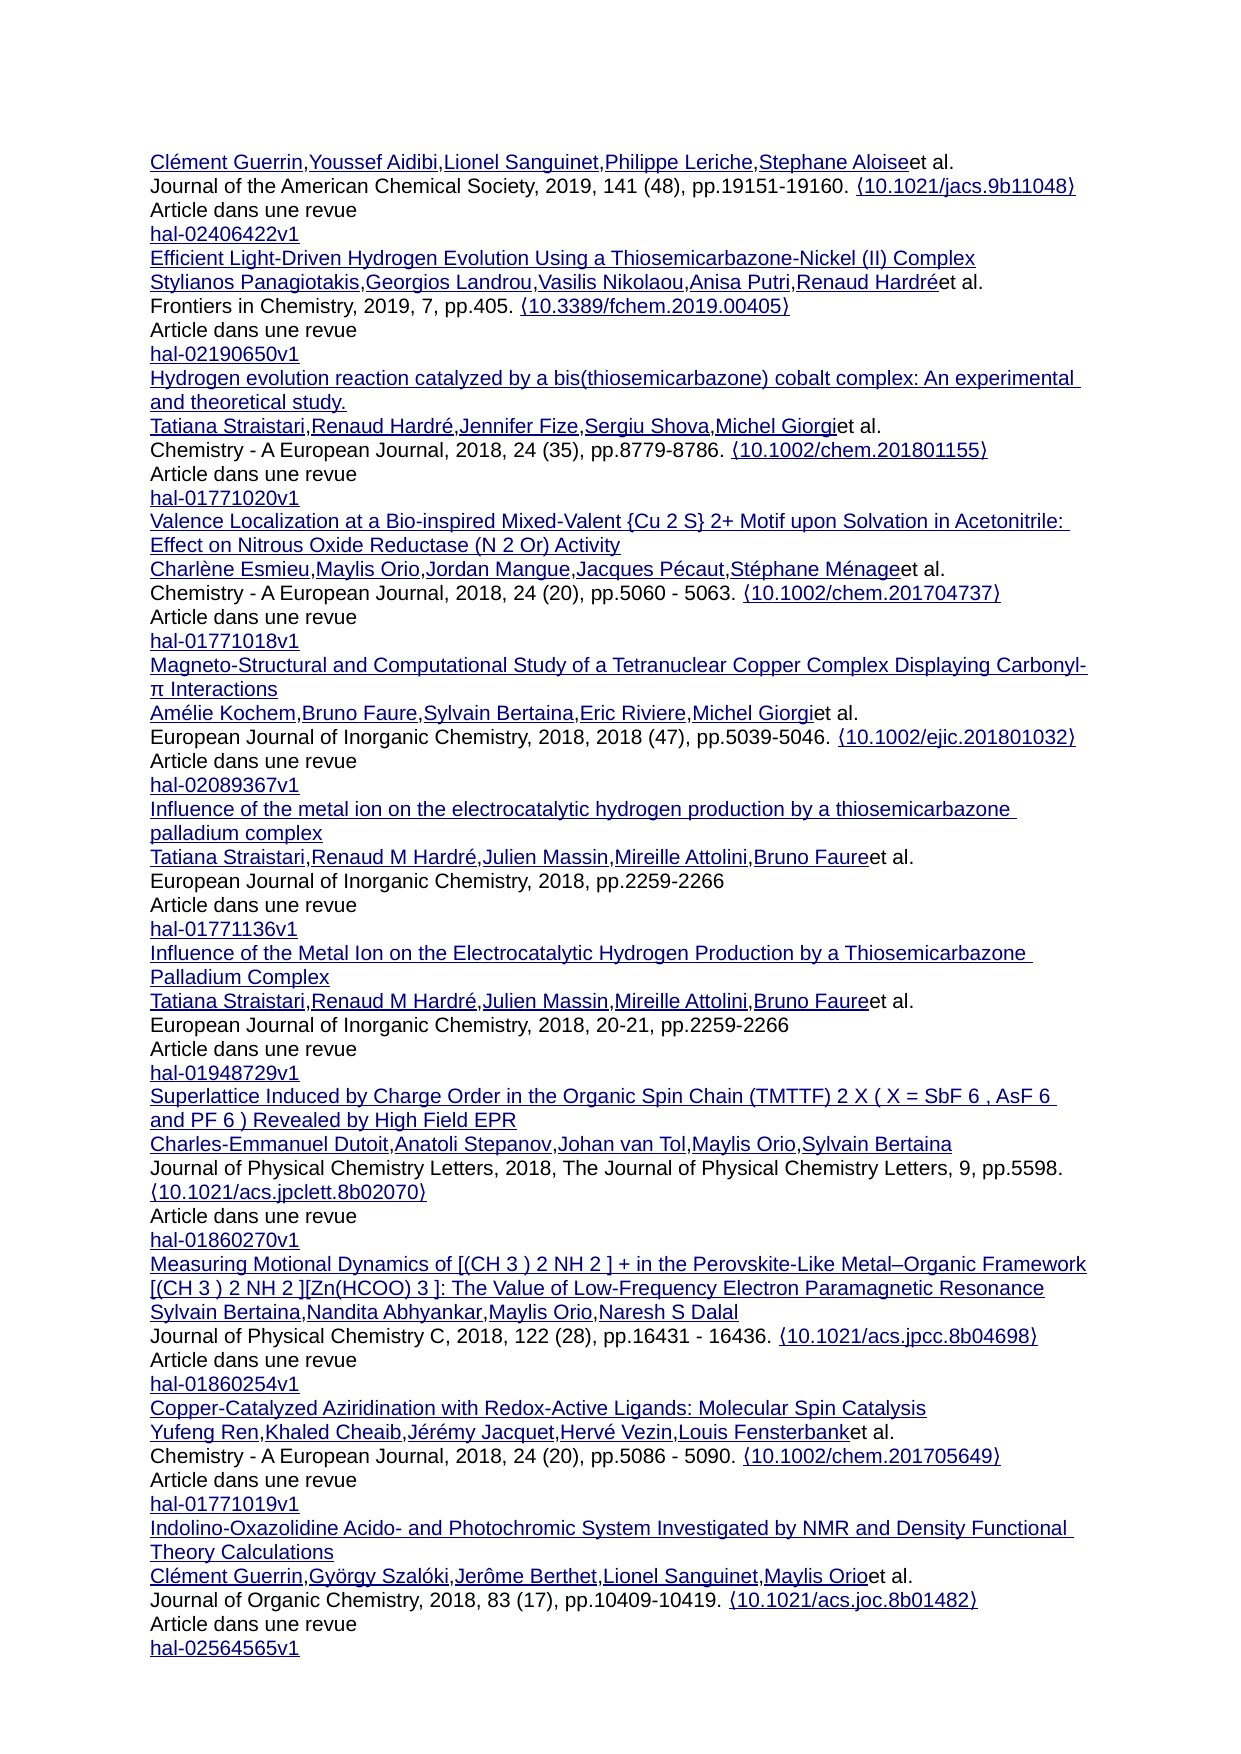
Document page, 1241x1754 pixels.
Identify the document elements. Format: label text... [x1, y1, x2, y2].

table_cell Valence Localization at a Bio-inspired Mixed-Valent {Cu 2 S} 2+ Motif upon Solvation in Acetonitrile: Effect on Nitrous Oxide Reductase (N 2 Or) Activity Charlène Esmieu,Maylis Orio,Jordan Mangue,Jacques Pécaut,Stéphane Ménageet al. Chemistry - A European Journal, 2018, 24 (20), pp.5060 - 5063. ⟨10.1002/chem.201704737⟩ Article dans une revue hal-01771018v1 [150, 509, 1090, 653]
table_cell Magneto-Structural and Computational Study of a Tetranuclear Copper Complex Displaying Carbonyl-π Interactions Amélie Kochem,Bruno Faure,Sylvain Bertaina,Eric Riviere,Michel Giorgiet al. European Journal of Inorganic Chemistry, 2018, 2018 (47), pp.5039-5046. ⟨10.1002/ejic.201801032⟩ Article dans une revue hal-02089367v1 [150, 653, 1090, 797]
table_cell Efficient Light-Driven Hydrogen Evolution Using a Thiosemicarbazone-Nickel (II) Complex Stylianos Panagiotakis,Georgios Landrou,Vasilis Nikolaou,Anisa Putri,Renaud Hardréet al. Frontiers in Chemistry, 2019, 7, pp.405. ⟨10.3389/fchem.2019.00405⟩ Article dans une revue hal-02190650v1 [150, 246, 1090, 366]
table_cell Copper-Catalyzed Aziridination with Redox-Active Ligands: Molecular Spin Catalysis Yufeng Ren,Khaled Cheaib,Jérémy Jacquet,Hervé Vezin,Louis Fensterbanket al. Chemistry - A European Journal, 2018, 24 (20), pp.5086 - 5090. ⟨10.1002/chem.201705649⟩ Article dans une revue hal-01771019v1 [150, 1396, 1090, 1516]
table_cell Influence of the Metal Ion on the Electrocatalytic Hydrogen Production by a Thiosemicarbazone Palladium Complex Tatiana Straistari,Renaud M Hardré,Julien Massin,Mireille Attolini,Bruno Faureet al. European Journal of Inorganic Chemistry, 2018, 20-21, pp.2259-2266 Article dans une revue hal-01948729v1 [150, 941, 1090, 1084]
table_cell Measuring Motional Dynamics of [(CH 3 ) 2 NH 2 ] + in the Perovskite-Like Metal–Organic Framework [(CH 3 ) 2 NH 2 ][Zn(HCOO) 3 ]: The Value of Low-Frequency Electron Paramagnetic Resonance Sylvain Bertaina,Nandita Abhyankar,Maylis Orio,Naresh S Dalal Journal of Physical Chemistry C, 2018, 122 (28), pp.16431 - 16436. ⟨10.1021/acs.jpcc.8b04698⟩ Article dans une revue hal-01860254v1 [150, 1252, 1090, 1396]
table_cell Indolino-Oxazolidine Acido- and Photochromic System Investigated by NMR and Density Functional Theory Calculations Clément Guerrin,György Szalóki,Jerôme Berthet,Lionel Sanguinet,Maylis Orioet al. Journal of Organic Chemistry, 2018, 83 (17), pp.10409-10419. ⟨10.1021/acs.joc.8b01482⟩ Article dans une revue hal-02564565v1 [150, 1516, 1090, 1659]
table_cell Hydrogen evolution reaction catalyzed by a bis(thiosemicarbazone) cobalt complex: An experimental and theoretical study. Tatiana Straistari,Renaud Hardré,Jennifer Fize,Sergiu Shova,Michel Giorgiet al. Chemistry - A European Journal, 2018, 24 (35), pp.8779-8786. ⟨10.1002/chem.201801155⟩ Article dans une revue hal-01771020v1 [150, 366, 1090, 509]
table_cell Clément Guerrin,Youssef Aidibi,Lionel Sanguinet,Philippe Leriche,Stephane Aloiseet al. Journal of the American Chemical Society, 2019, 141 (48), pp.19151-19160. ⟨10.1021/jacs.9b11048⟩ Article dans une revue hal-02406422v1 [150, 150, 1090, 246]
table_cell Influence of the metal ion on the electrocatalytic hydrogen production by a thiosemicarbazone palladium complex Tatiana Straistari,Renaud M Hardré,Julien Massin,Mireille Attolini,Bruno Faureet al. European Journal of Inorganic Chemistry, 2018, pp.2259-2266 Article dans une revue hal-01771136v1 [150, 797, 1090, 941]
table_cell Superlattice Induced by Charge Order in the Organic Spin Chain (TMTTF) 2 X ( X = SbF 6 , AsF 6 and PF 6 ) Revealed by High Field EPR Charles-Emmanuel Dutoit,Anatoli Stepanov,Johan van Tol,Maylis Orio,Sylvain Bertaina Journal of Physical Chemistry Letters, 2018, The Journal of Physical Chemistry Letters, 9, pp.5598. ⟨10.1021/acs.jpclett.8b02070⟩ Article dans une revue hal-01860270v1 [150, 1084, 1090, 1252]
